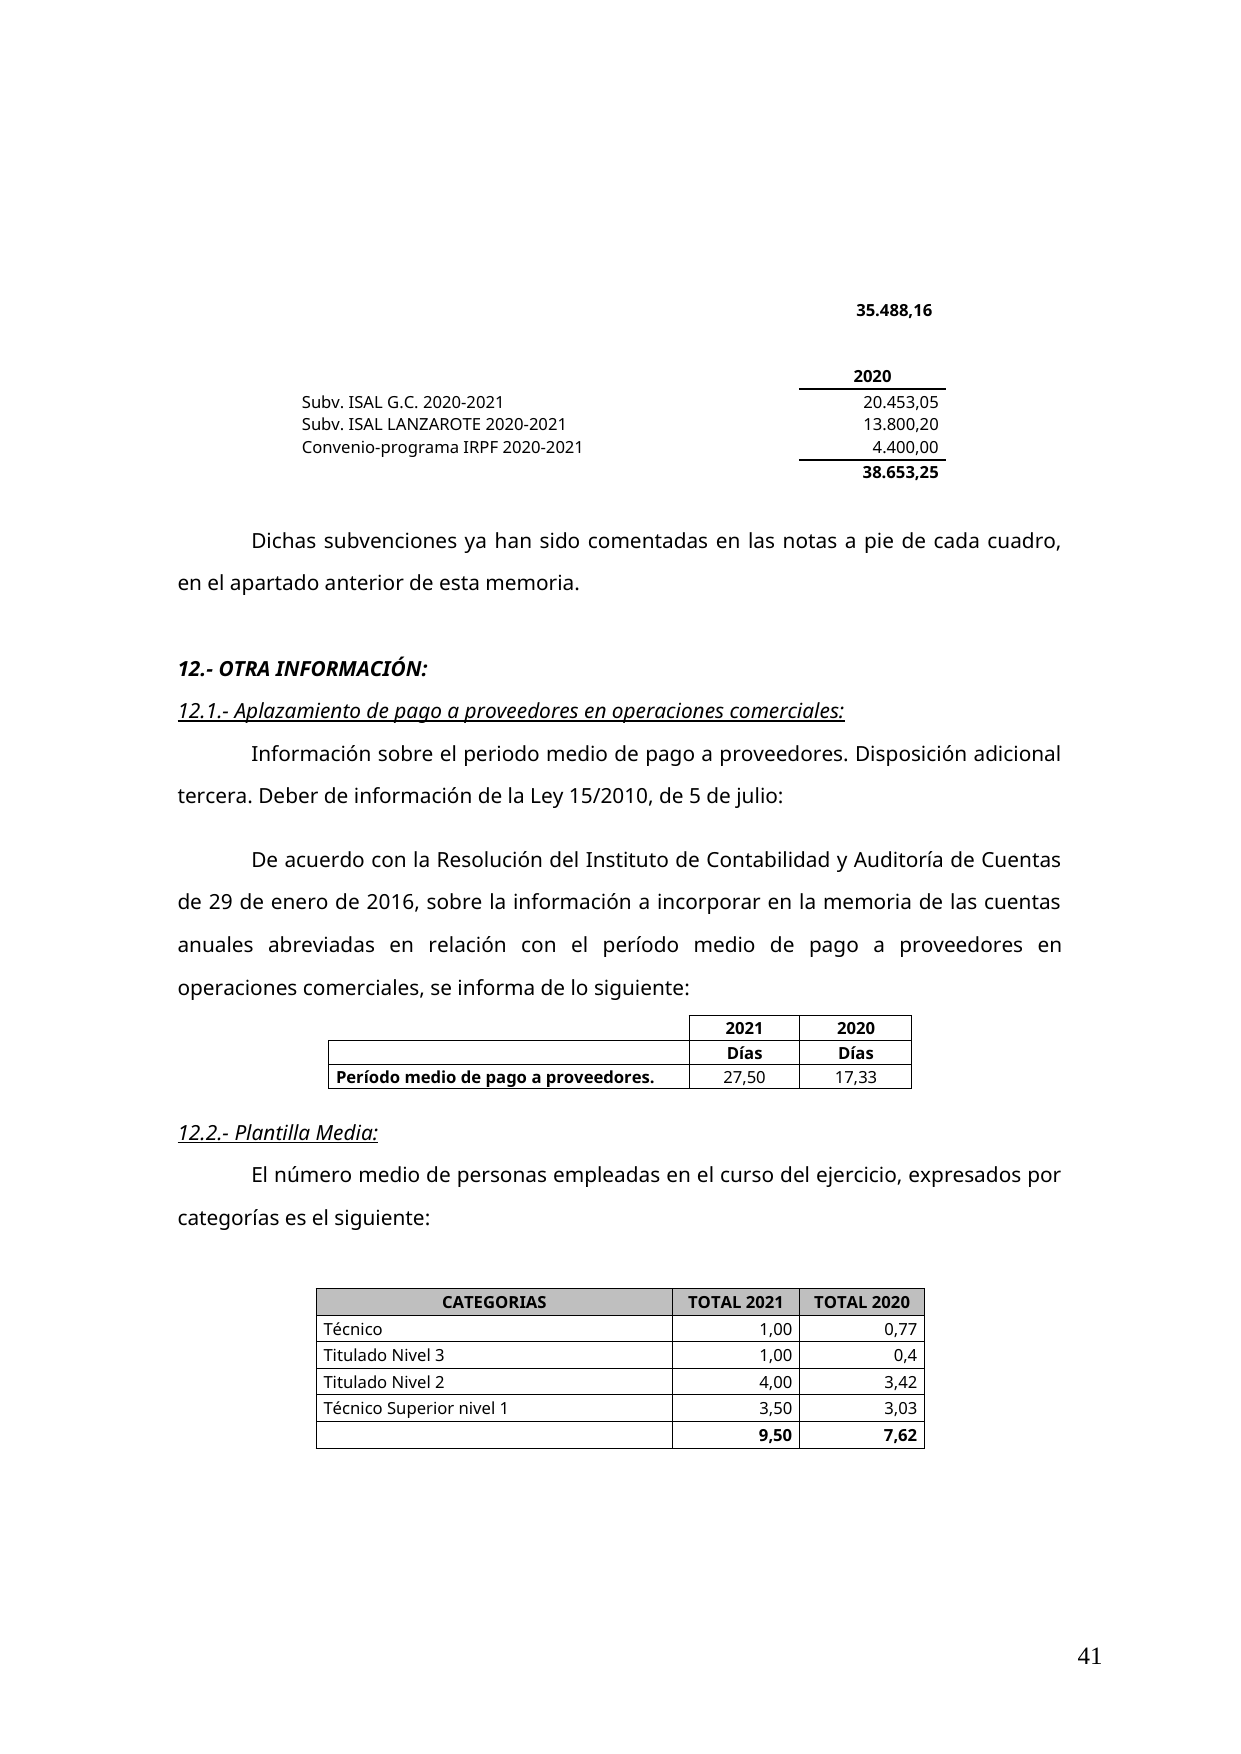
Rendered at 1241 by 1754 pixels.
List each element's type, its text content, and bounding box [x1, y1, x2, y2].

table_cell 4.400,00 [799, 436, 946, 458]
table_cell Titulado Nivel 2 [317, 1369, 672, 1394]
table_cell [329, 1041, 689, 1064]
table_cell 7,62 [800, 1422, 924, 1447]
table_cell 3,50 [673, 1395, 799, 1421]
table_cell 3,03 [800, 1395, 924, 1421]
table_header 2020 [800, 1016, 911, 1040]
text 12.- OTRA INFORMACIÓN: [177, 654, 1063, 682]
table_cell [317, 1422, 672, 1447]
table_cell 35.488,16 [761, 295, 939, 322]
table_cell Días [690, 1041, 799, 1064]
table_cell 20.453,05 [799, 390, 946, 413]
table_cell Técnico [317, 1316, 672, 1341]
table_header TOTAL 2021 [673, 1289, 799, 1315]
text Información sobre el periodo medio de pago a proveedores. Disposición adicional tercera. Deber de información de la Ley 15/2010, de 5 de julio: [177, 739, 1063, 810]
table_cell [294, 459, 799, 483]
table_header [329, 1015, 689, 1040]
table_cell Período medio de pago a proveedores. [329, 1065, 689, 1088]
table_header 2020 [799, 364, 946, 388]
table_cell 0,77 [800, 1316, 924, 1341]
table_header TOTAL 2020 [800, 1289, 924, 1315]
table_cell 9,50 [673, 1422, 799, 1447]
text Dichas subvenciones ya han sido comentadas en las notas a pie de cada cuadro, en el apartado anterior de esta memoria. [177, 526, 1063, 597]
table_cell [301, 295, 761, 322]
text De acuerdo con la Resolución del Instituto de Contabilidad y Auditoría de Cuentas de 29 de enero de 2016, sobre la información a incorporar en la memoria de las cuentas anuales abreviadas en relación con el período medio de pago a proveedores en operaciones comerciales, se informa de lo siguiente: [177, 845, 1063, 1001]
table_cell 0,4 [800, 1342, 924, 1368]
table_cell 4,00 [673, 1369, 799, 1394]
text 12.1.- Aplazamiento de pago a proveedores en operaciones comerciales: [177, 696, 1063, 725]
table_header [294, 364, 799, 388]
table_cell 1,00 [673, 1342, 799, 1368]
table_cell 38.653,25 [799, 461, 946, 483]
table_cell Titulado Nivel 3 [317, 1342, 672, 1368]
table_header CATEGORIAS [317, 1289, 672, 1315]
table_cell Convenio-programa IRPF 2020-2021 [294, 436, 799, 458]
table_cell Días [800, 1041, 911, 1064]
table_cell Técnico Superior nivel 1 [317, 1395, 672, 1421]
table_header 2021 [690, 1016, 799, 1040]
table_cell 3,42 [800, 1369, 924, 1394]
text El número medio de personas empleadas en el curso del ejercicio, expresados por categorías es el siguiente: [177, 1160, 1063, 1231]
table_cell Subv. ISAL LANZAROTE 2020-2021 [294, 413, 799, 436]
table_cell 17,33 [800, 1065, 911, 1088]
table_cell Subv. ISAL G.C. 2020-2021 [294, 388, 799, 413]
table_cell 1,00 [673, 1316, 799, 1341]
table_cell 13.800,20 [799, 413, 946, 436]
text 12.2.- Plantilla Media: [177, 1118, 1063, 1146]
table_cell 27,50 [690, 1065, 799, 1088]
